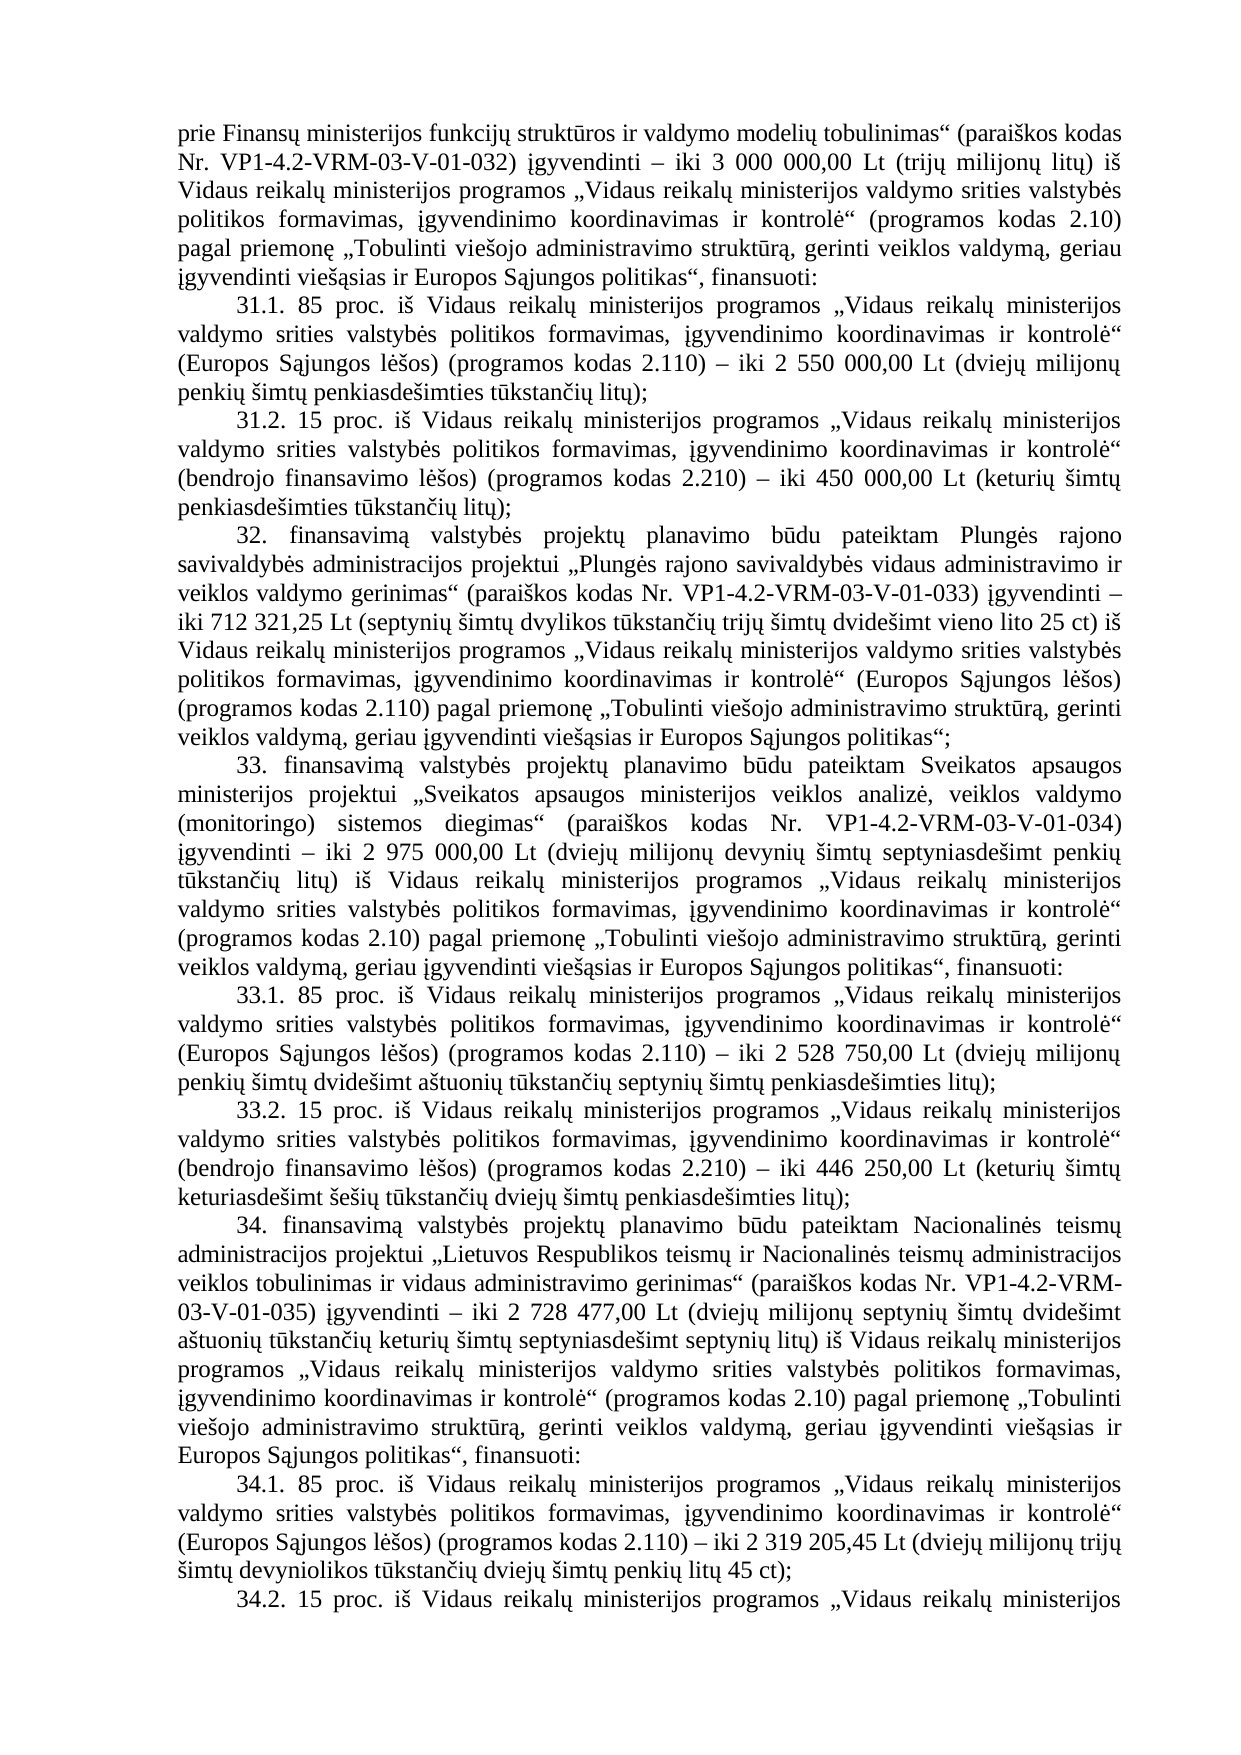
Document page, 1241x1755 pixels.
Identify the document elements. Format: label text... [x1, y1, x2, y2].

text 33. finansavimą valstybės projektų planavimo būdu pateiktam Sveikatos apsaugos ministerijos projektui „Sveikatos apsaugos ministerijos veiklos analizė, veiklos valdymo (monitoringo) sistemos diegimas“ (paraiškos kodas Nr. VP1-4.2-VRM-03-V-01-034) įgyvendinti – iki 2 975 000,00 Lt (dviejų milijonų devynių šimtų septyniasdešimt penkių tūkstančių litų) iš Vidaus reikalų ministerijos programos „Vidaus reikalų ministerijos valdymo srities valstybės politikos formavimas, įgyvendinimo koordinavimas ir kontrolė“ (programos kodas 2.10) pagal priemonę „Tobulinti viešojo administravimo struktūrą, gerinti veiklos valdymą, geriau įgyvendinti viešąsias ir Europos Sąjungos politikas“, finansuoti: [177, 751, 1122, 981]
text 31.2. 15 proc. iš Vidaus reikalų ministerijos programos „Vidaus reikalų ministerijos valdymo srities valstybės politikos formavimas, įgyvendinimo koordinavimas ir kontrolė“ (bendrojo finansavimo lėšos) (programos kodas 2.210) – iki 450 000,00 Lt (keturių šimtų penkiasdešimties tūkstančių litų); [177, 406, 1122, 521]
text 34.1. 85 proc. iš Vidaus reikalų ministerijos programos „Vidaus reikalų ministerijos valdymo srities valstybės politikos formavimas, įgyvendinimo koordinavimas ir kontrolė“ (Europos Sąjungos lėšos) (programos kodas 2.110) – iki 2 319 205,45 Lt (dviejų milijonų trijų šimtų devyniolikos tūkstančių dviejų šimtų penkių litų 45 ct); [177, 1469, 1122, 1584]
text 32. finansavimą valstybės projektų planavimo būdu pateiktam Plungės rajono savivaldybės administracijos projektui „Plungės rajono savivaldybės vidaus administravimo ir veiklos valdymo gerinimas“ (paraiškos kodas Nr. VP1-4.2-VRM-03-V-01-033) įgyvendinti – iki 712 321,25 Lt (septynių šimtų dvylikos tūkstančių trijų šimtų dvidešimt vieno lito 25 ct) iš Vidaus reikalų ministerijos programos „Vidaus reikalų ministerijos valdymo srities valstybės politikos formavimas, įgyvendinimo koordinavimas ir kontrolė“ (Europos Sąjungos lėšos) (programos kodas 2.110) pagal priemonę „Tobulinti viešojo administravimo struktūrą, gerinti veiklos valdymą, geriau įgyvendinti viešąsias ir Europos Sąjungos politikas“; [177, 521, 1122, 751]
text 34.2. 15 proc. iš Vidaus reikalų ministerijos programos „Vidaus reikalų ministerijos [177, 1584, 1122, 1613]
text 34. finansavimą valstybės projektų planavimo būdu pateiktam Nacionalinės teismų administracijos projektui „Lietuvos Respublikos teismų ir Nacionalinės teismų administracijos veiklos tobulinimas ir vidaus administravimo gerinimas“ (paraiškos kodas Nr. VP1-4.2-VRM-03-V-01-035) įgyvendinti – iki 2 728 477,00 Lt (dviejų milijonų septynių šimtų dvidešimt aštuonių tūkstančių keturių šimtų septyniasdešimt septynių litų) iš Vidaus reikalų ministerijos programos „Vidaus reikalų ministerijos valdymo srities valstybės politikos formavimas, įgyvendinimo koordinavimas ir kontrolė“ (programos kodas 2.10) pagal priemonę „Tobulinti viešojo administravimo struktūrą, gerinti veiklos valdymą, geriau įgyvendinti viešąsias ir Europos Sąjungos politikas“, finansuoti: [177, 1211, 1122, 1469]
text prie Finansų ministerijos funkcijų struktūros ir valdymo modelių tobulinimas“ (paraiškos kodas Nr. VP1-4.2-VRM-03-V-01-032) įgyvendinti – iki 3 000 000,00 Lt (trijų milijonų litų) iš Vidaus reikalų ministerijos programos „Vidaus reikalų ministerijos valdymo srities valstybės politikos formavimas, įgyvendinimo koordinavimas ir kontrolė“ (programos kodas 2.10) pagal priemonę „Tobulinti viešojo administravimo struktūrą, gerinti veiklos valdymą, geriau įgyvendinti viešąsias ir Europos Sąjungos politikas“, finansuoti: [177, 118, 1122, 291]
text 33.1. 85 proc. iš Vidaus reikalų ministerijos programos „Vidaus reikalų ministerijos valdymo srities valstybės politikos formavimas, įgyvendinimo koordinavimas ir kontrolė“ (Europos Sąjungos lėšos) (programos kodas 2.110) – iki 2 528 750,00 Lt (dviejų milijonų penkių šimtų dvidešimt aštuonių tūkstančių septynių šimtų penkiasdešimties litų); [177, 981, 1122, 1096]
text 33.2. 15 proc. iš Vidaus reikalų ministerijos programos „Vidaus reikalų ministerijos valdymo srities valstybės politikos formavimas, įgyvendinimo koordinavimas ir kontrolė“ (bendrojo finansavimo lėšos) (programos kodas 2.210) – iki 446 250,00 Lt (keturių šimtų keturiasdešimt šešių tūkstančių dviejų šimtų penkiasdešimties litų); [177, 1096, 1122, 1211]
text 31.1. 85 proc. iš Vidaus reikalų ministerijos programos „Vidaus reikalų ministerijos valdymo srities valstybės politikos formavimas, įgyvendinimo koordinavimas ir kontrolė“ (Europos Sąjungos lėšos) (programos kodas 2.110) – iki 2 550 000,00 Lt (dviejų milijonų penkių šimtų penkiasdešimties tūkstančių litų); [177, 291, 1122, 406]
